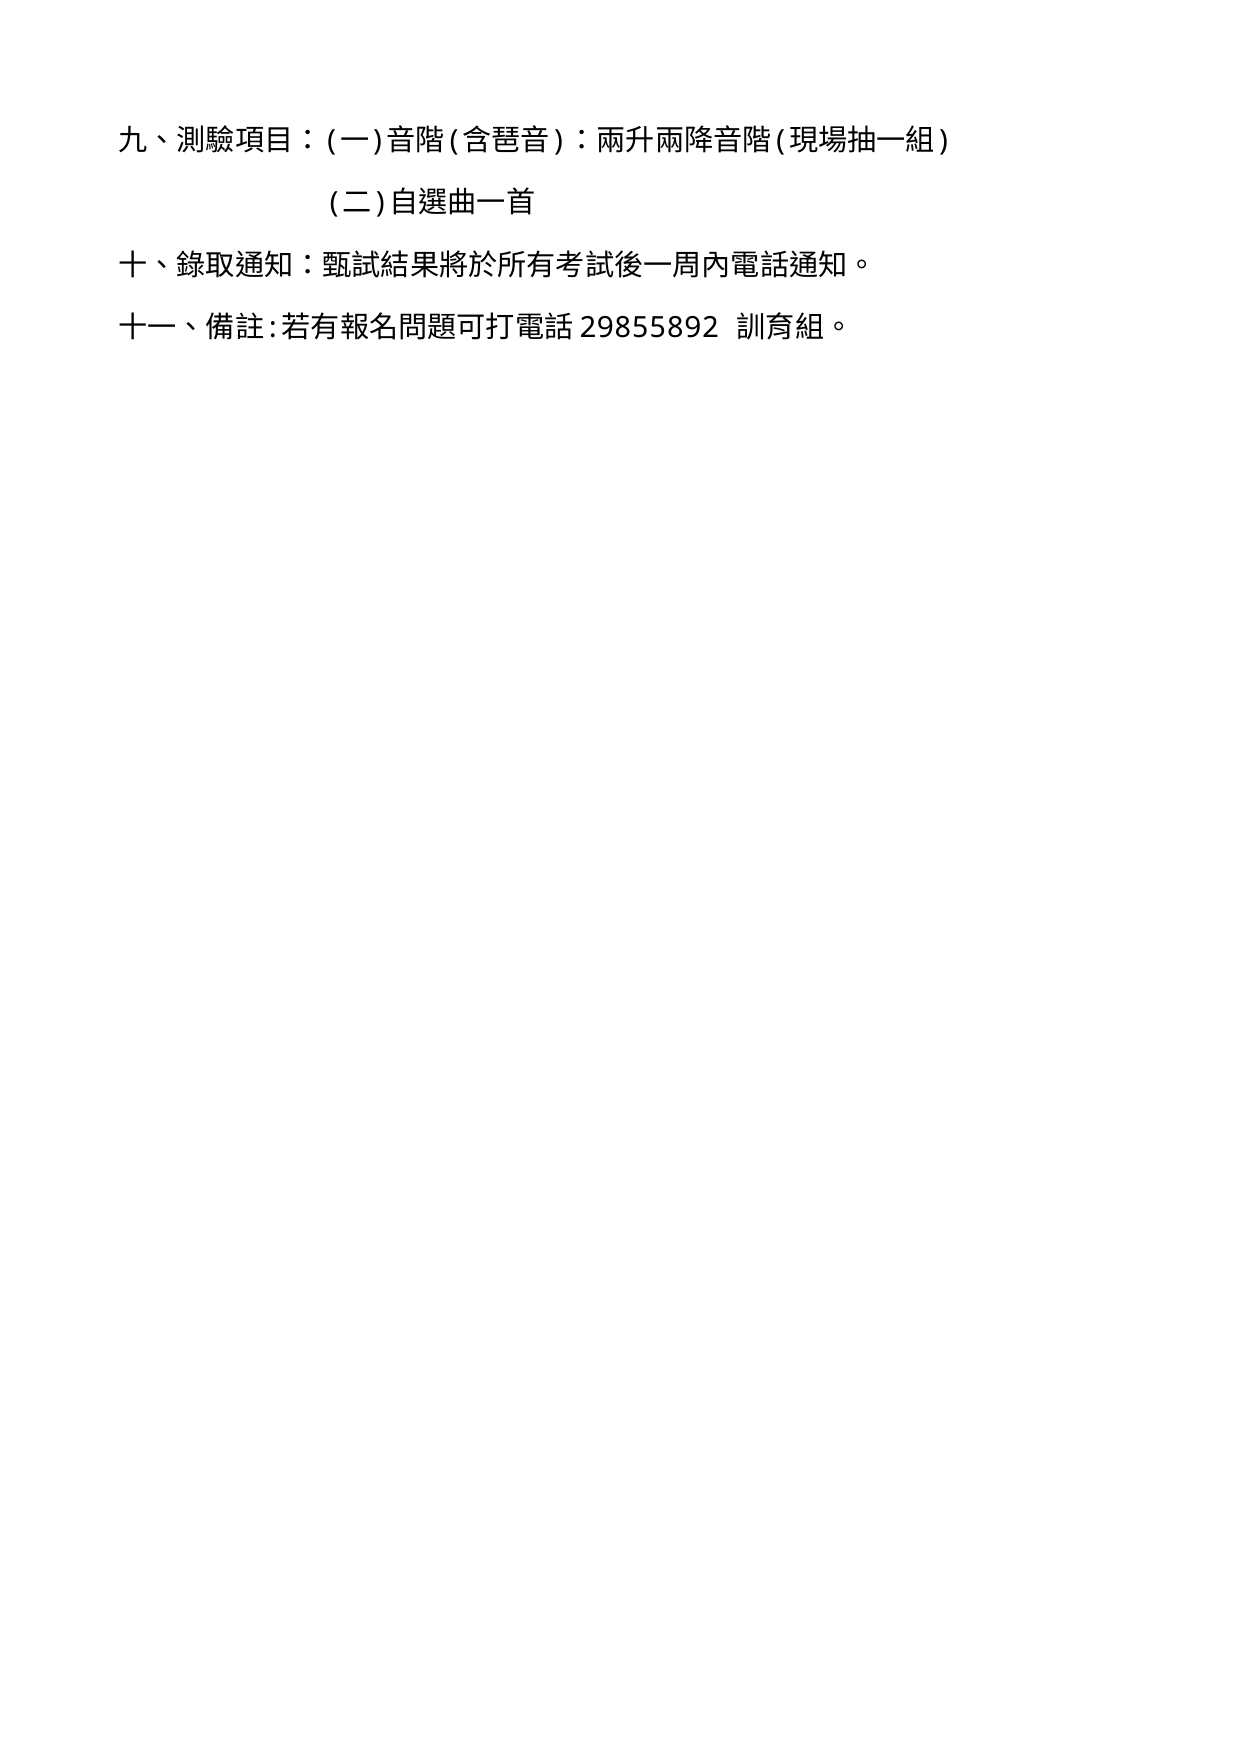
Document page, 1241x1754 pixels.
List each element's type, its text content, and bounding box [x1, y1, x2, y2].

text 十、錄取通知：甄試結果將於所有考試後一周內電話通知。 [118, 221, 1122, 283]
text 十一、備註:若有報名問題可打電話29855892 訓育組。 [118, 283, 1122, 346]
text (二)自選曲一首 [325, 158, 1122, 221]
text 九、測驗項目：(一)音階(含琶音)：兩升兩降音階(現場抽一組) [118, 96, 1122, 158]
